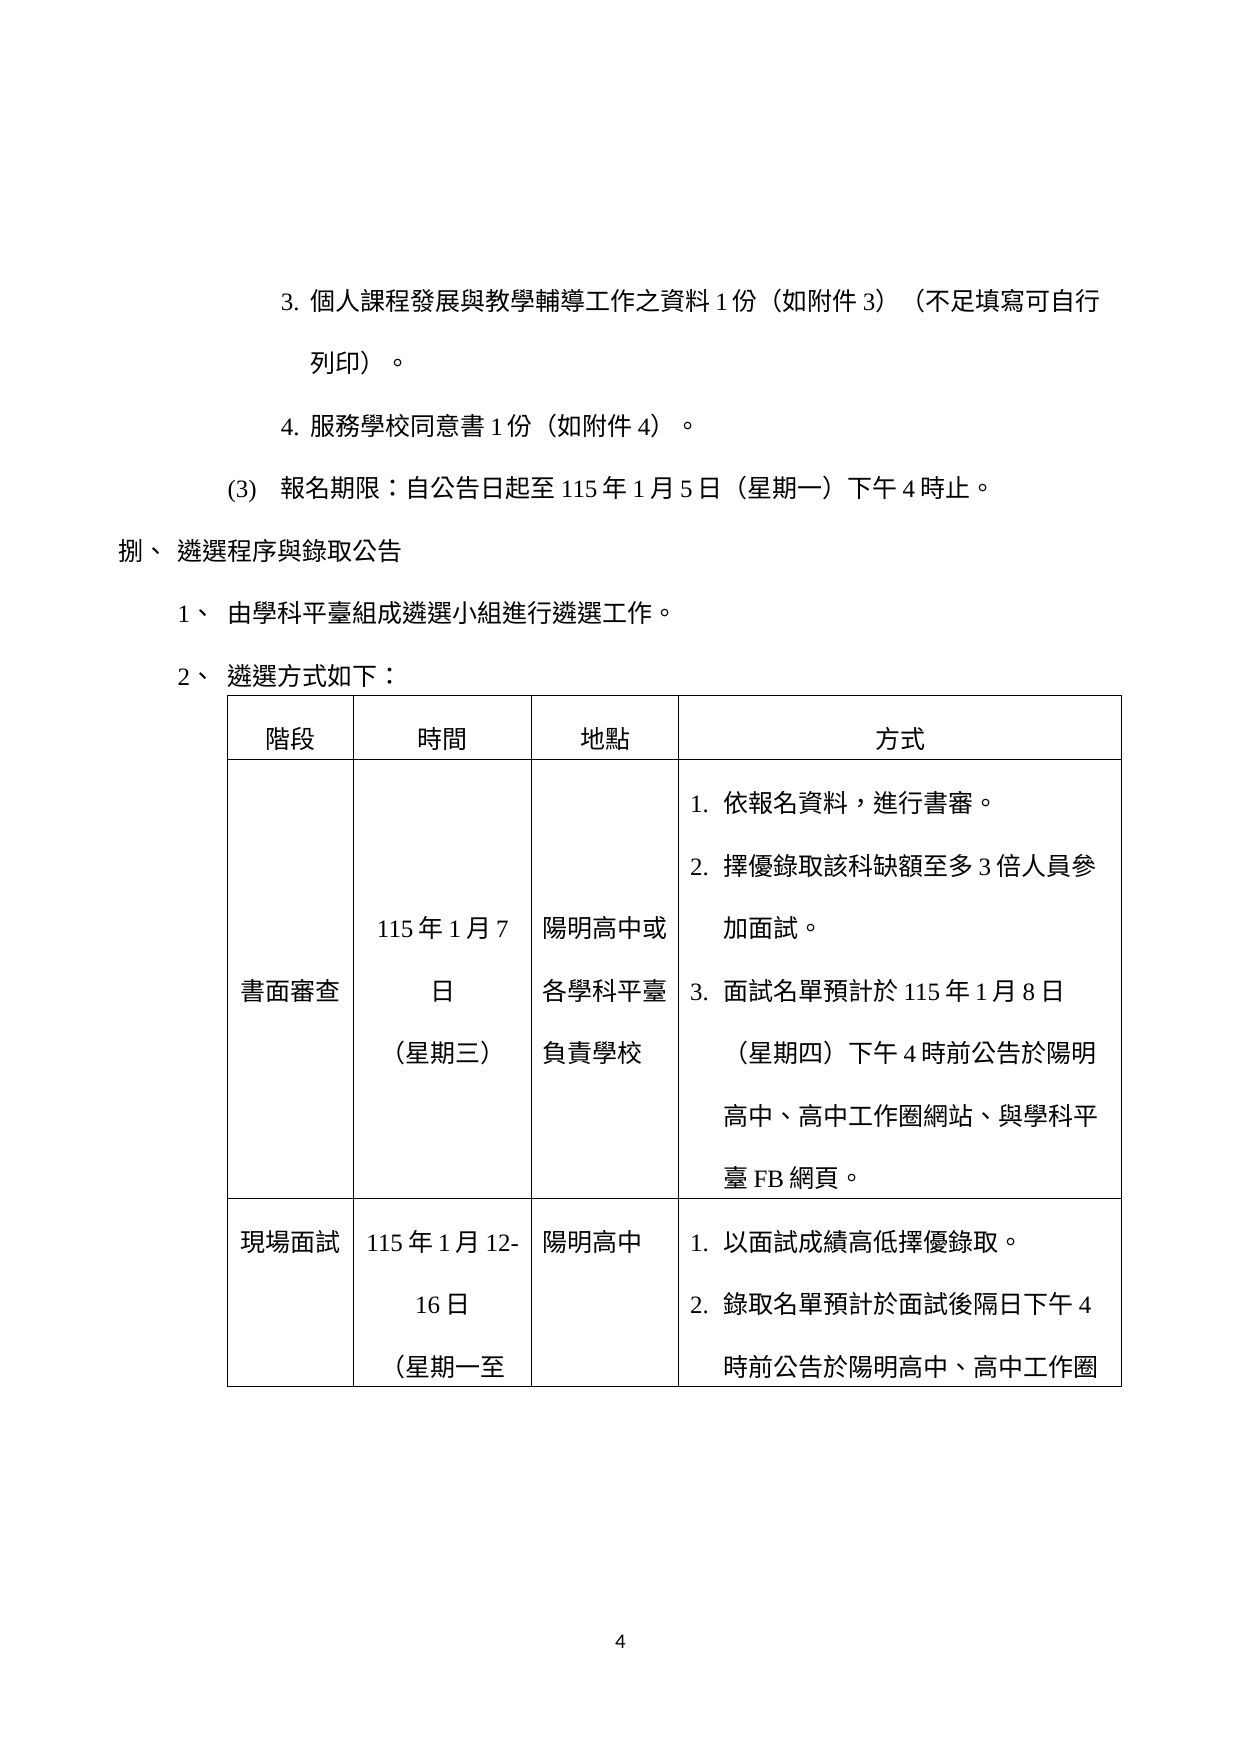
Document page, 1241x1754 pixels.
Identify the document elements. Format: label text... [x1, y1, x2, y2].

table_cell 陽明高中或各學科平臺負責學校 [532, 760, 678, 1197]
table_header 時間 [354, 696, 531, 759]
table_cell 115年1月12-16日 （星期一至 [354, 1199, 531, 1386]
table_header 方式 [679, 696, 1121, 759]
table_header 地點 [532, 696, 678, 759]
list 報名期限：自公告日起至115年1月5日（星期一）下午4時止。 [227, 445, 1122, 508]
list 遴選方式如下： [177, 633, 1122, 695]
table_cell 以面試成績高低擇優錄取。 錄取名單預計於面試後隔日下午4時前公告於陽明高中、高中工作圈 [679, 1199, 1121, 1386]
table_cell 依報名資料，進行書審。 擇優錄取該科缺額至多3倍人員參加面試。 面試名單預計於115年1月8日（星期四）下午4時前公告於陽明高中、高中工作圈網站、與學科平臺FB網頁。 [679, 760, 1121, 1197]
list 由學科平臺組成遴選小組進行遴選工作。 [177, 570, 1122, 633]
table_cell 書面審查 [228, 760, 353, 1197]
table_cell 115年1月7日 （星期三） [354, 760, 531, 1197]
list 遴選程序與錄取公告 [118, 508, 1122, 570]
table_header 階段 [228, 696, 353, 759]
table_cell 陽明高中 [532, 1199, 678, 1386]
table_cell 現場面試 [228, 1199, 353, 1386]
list 服務學校同意書1份（如附件4）。 [281, 383, 1122, 445]
list 個人課程發展與教學輔導工作之資料1份（如附件3）（不足填寫可自行列印）。 [281, 258, 1122, 383]
